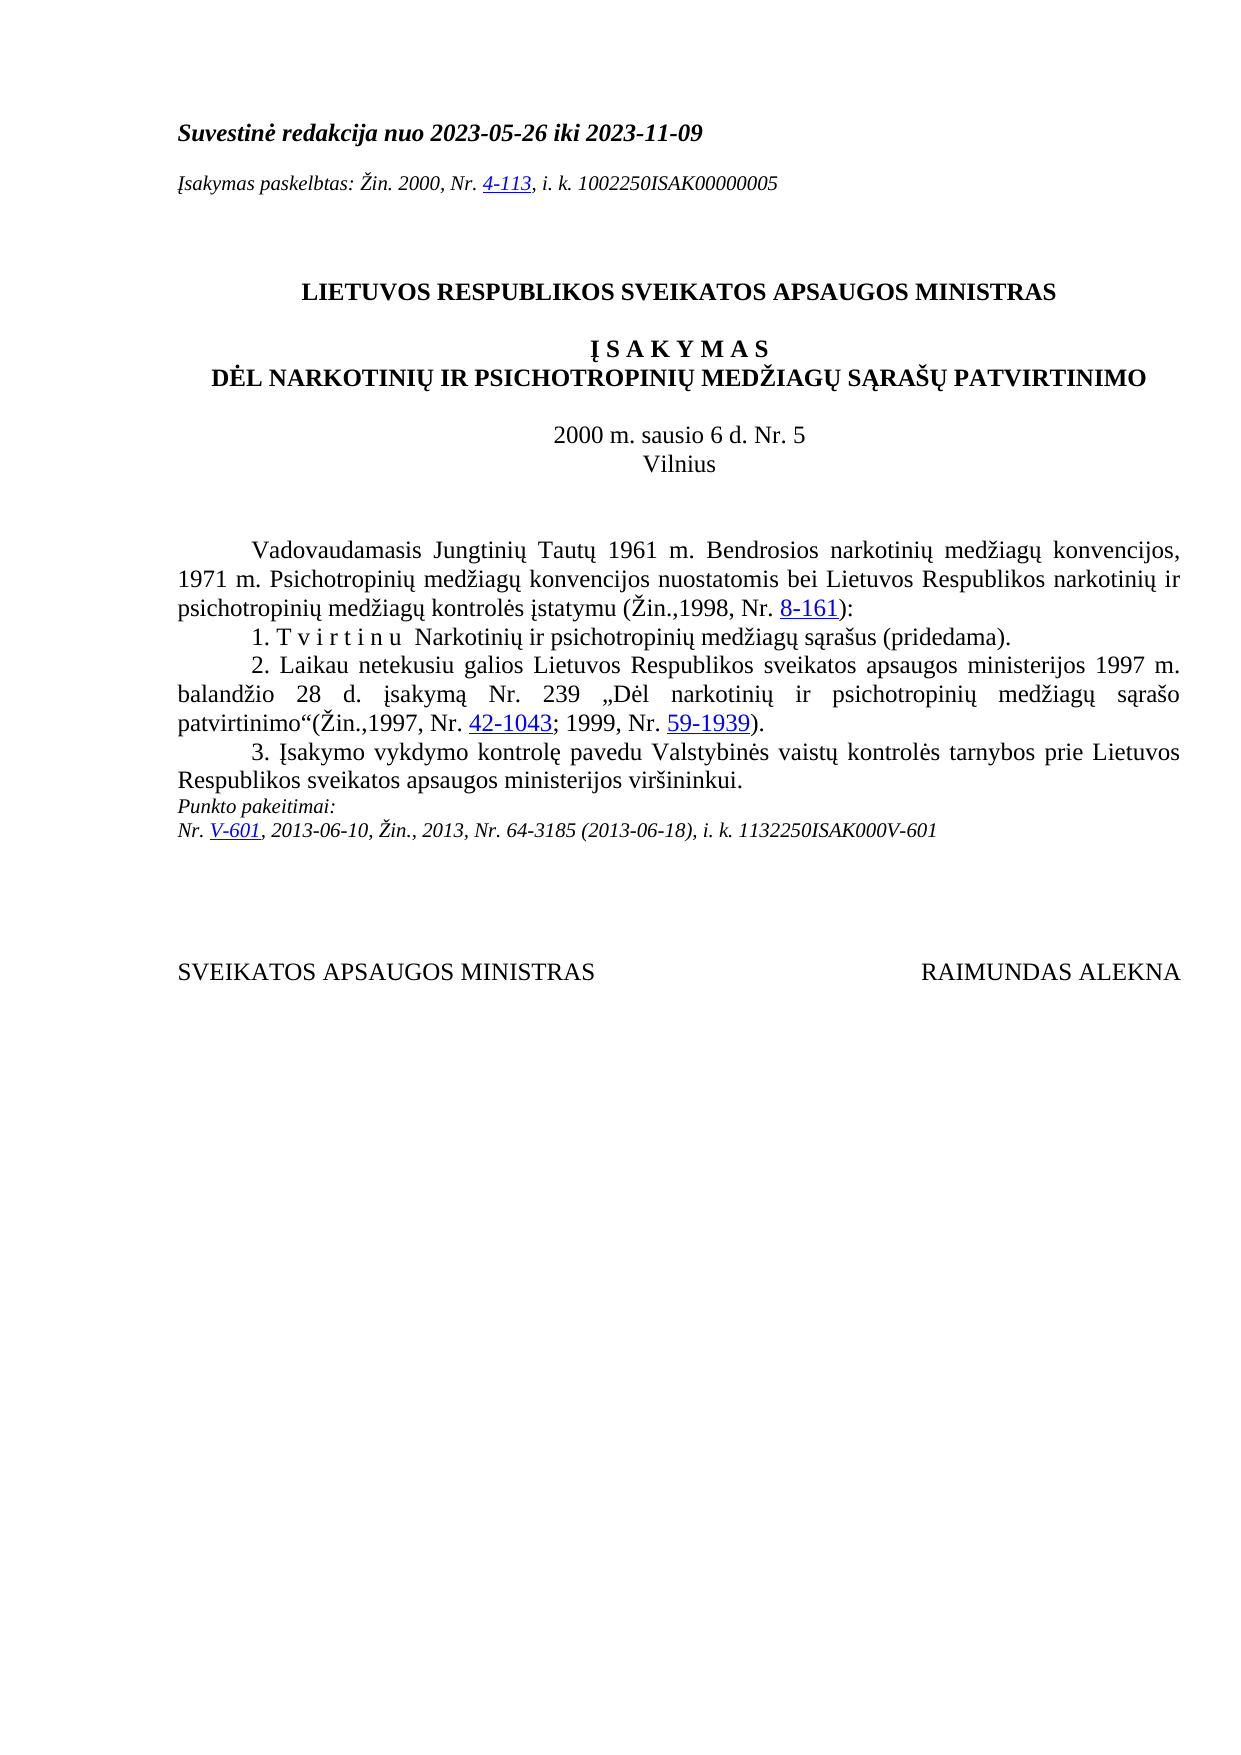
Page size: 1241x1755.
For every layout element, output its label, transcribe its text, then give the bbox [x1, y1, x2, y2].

text Vilnius [177, 449, 1181, 478]
text Į S A K Y M A S [177, 334, 1181, 363]
text Punkto pakeitimai: [177, 794, 1181, 818]
text 2000 m. sausio 6 d. Nr. 5 [177, 420, 1181, 449]
text 3. Įsakymo vykdymo kontrolę pavedu Valstybinės vaistų kontrolės tarnybos prie Lietuvos Respublikos sveikatos apsaugos ministerijos viršininkui. [177, 737, 1181, 794]
text Įsakymas paskelbtas: Žin. 2000, Nr. 4-113, i. k. 1002250ISAK00000005 [177, 171, 1181, 195]
text SVEIKATOS APSAUGOS MINISTRas RAIMUNDAS ALEKNA [177, 957, 1181, 986]
text DĖL NARKOTINIŲ IR PSICHOTROPINIŲ MEDŽIAGŲ SĄRAŠŲ PATVIRTINIMO [177, 363, 1181, 392]
text 2. Laikau netekusiu galios Lietuvos Respublikos sveikatos apsaugos ministerijos 1997 m. balandžio 28 d. įsakymą Nr. 239 „Dėl narkotinių ir psichotropinių medžiagų sąrašo patvirtinimo“(Žin.,1997, Nr. 42-1043; 1999, Nr. 59-1939). [177, 650, 1181, 737]
text Suvestinė redakcija nuo 2023-05-26 iki 2023-11-09 [177, 118, 1181, 147]
text 1. Tvirtinu Narkotinių ir psichotropinių medžiagų sąrašus (pridedama). [177, 622, 1181, 650]
text Nr. V-601, 2013-06-10, Žin., 2013, Nr. 64-3185 (2013-06-18), i. k. 1132250ISAK000V-601 [177, 818, 1181, 842]
text LIETUVOS RESPUBLIKOS SVEIKATOS APSAUGOS MINISTRAS [177, 277, 1181, 305]
text Vadovaudamasis Jungtinių Tautų 1961 m. Bendrosios narkotinių medžiagų konvencijos, 1971 m. Psichotropinių medžiagų konvencijos nuostatomis bei Lietuvos Respublikos narkotinių ir psichotropinių medžiagų kontrolės įstatymu (Žin.,1998, Nr. 8-161): [177, 535, 1181, 622]
